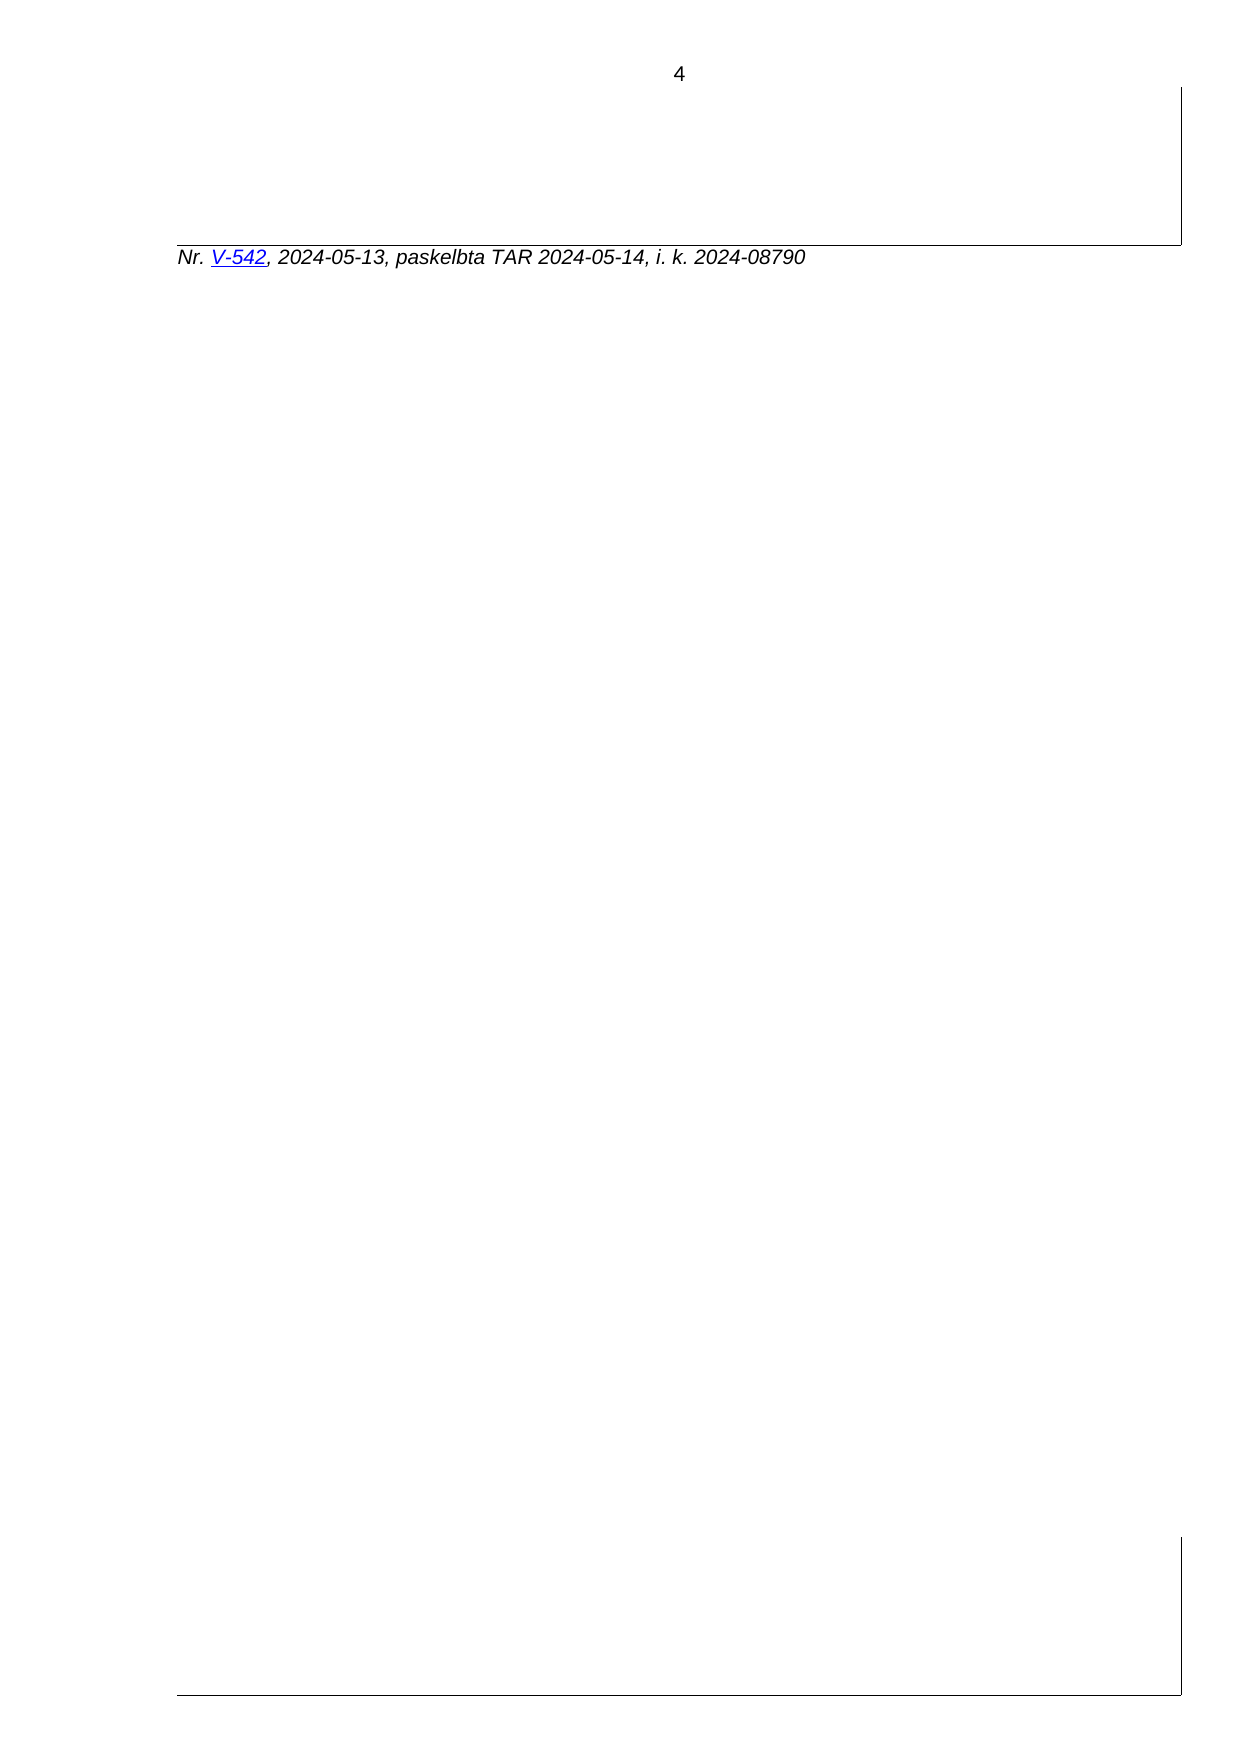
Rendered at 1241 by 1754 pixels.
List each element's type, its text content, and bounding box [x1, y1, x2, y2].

text Nr. V-542, 2024-05-13, paskelbta TAR 2024-05-14, i. k. 2024-08790 [177, 245, 1181, 269]
